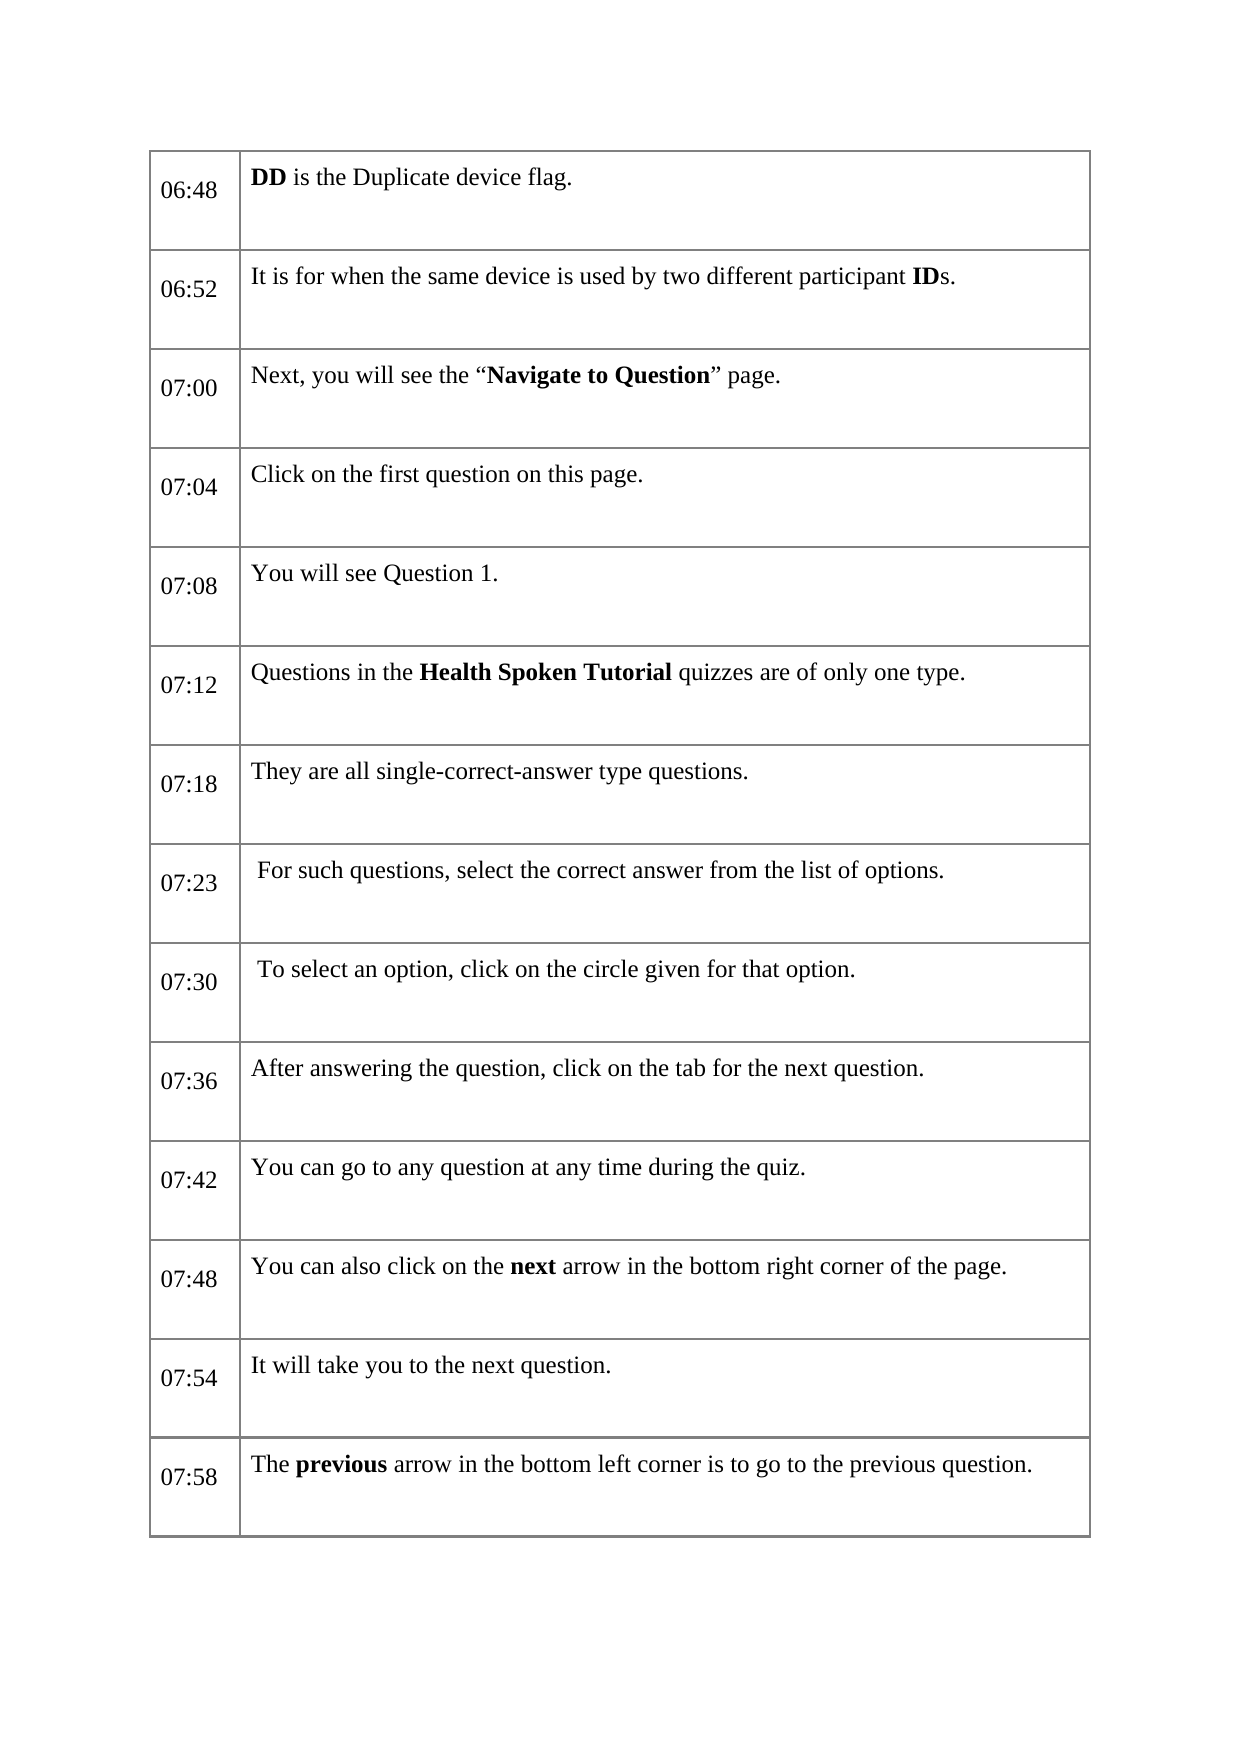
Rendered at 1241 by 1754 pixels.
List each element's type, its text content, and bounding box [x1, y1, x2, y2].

table_cell 07:58 [151, 1439, 239, 1535]
table_cell It will take you to the next question. [241, 1340, 1089, 1436]
table_cell You can go to any question at any time during the quiz. [241, 1142, 1089, 1238]
table_cell Questions in the Health Spoken Tutorial quizzes are of only one type. [241, 647, 1089, 744]
table_cell You can also click on the next arrow in the bottom right corner of the page. [241, 1241, 1089, 1337]
table_cell 07:18 [151, 746, 239, 843]
table_cell They are all single-correct-answer type questions. [241, 746, 1089, 843]
table_cell After answering the question, click on the tab for the next question. [241, 1043, 1089, 1139]
table_cell 07:36 [151, 1043, 239, 1139]
table_cell It is for when the same device is used by two different participant IDs. [241, 251, 1089, 348]
table_cell 07:30 [151, 944, 239, 1041]
table_cell 06:48 [151, 152, 239, 249]
table_cell 06:52 [151, 251, 239, 348]
table_cell 07:42 [151, 1142, 239, 1238]
table_cell To select an option, click on the circle given for that option. [241, 944, 1089, 1041]
table_cell The previous arrow in the bottom left corner is to go to the previous question. [241, 1439, 1089, 1535]
table_cell 07:00 [151, 350, 239, 447]
table_cell Next, you will see the “Navigate to Question” page. [241, 350, 1089, 447]
table_cell DD is the Duplicate device flag. [241, 152, 1089, 249]
table_cell You will see Question 1. [241, 548, 1089, 645]
table_cell Click on the first question on this page. [241, 449, 1089, 546]
table_cell 07:54 [151, 1340, 239, 1436]
table_cell 07:48 [151, 1241, 239, 1337]
table_cell 07:12 [151, 647, 239, 744]
table_cell 07:23 [151, 845, 239, 942]
table_cell 07:04 [151, 449, 239, 546]
table_cell For such questions, select the correct answer from the list of options. [241, 845, 1089, 942]
table_cell 07:08 [151, 548, 239, 645]
